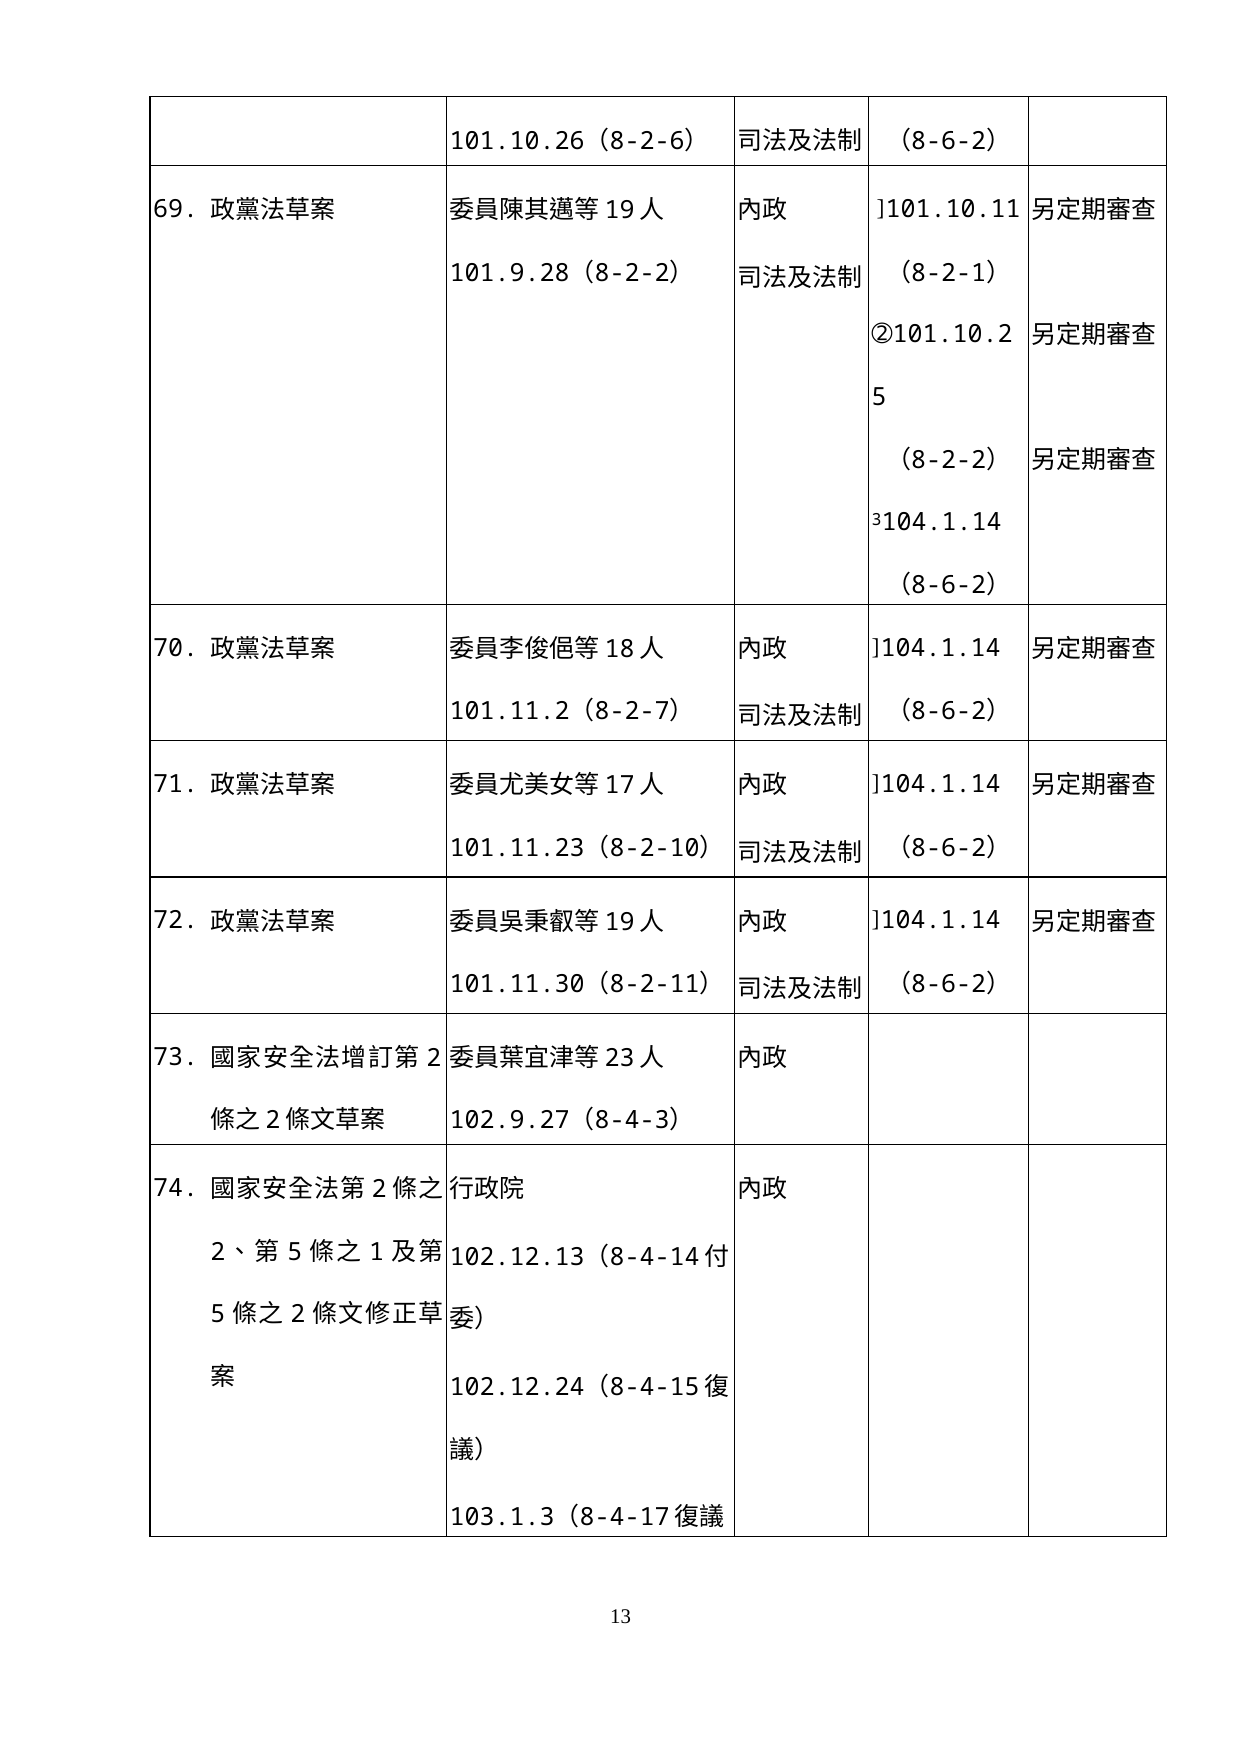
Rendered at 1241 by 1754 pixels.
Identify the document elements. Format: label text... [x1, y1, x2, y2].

table_cell [151, 605, 207, 740]
table_cell 內政 司法及法制 [735, 878, 868, 1013]
table_cell 另定期審查 另定期審查 另定期審查 [1029, 166, 1166, 603]
table_cell 內政 司法及法制 [735, 605, 868, 740]
table_cell [869, 1145, 1028, 1536]
table_cell [1029, 1014, 1166, 1144]
table_cell 104.1.14 （8-6-2） [869, 741, 1028, 876]
table_cell 內政 司法及法制 [735, 166, 868, 603]
table_cell 司法及法制 [735, 97, 868, 165]
table_cell [1029, 97, 1166, 165]
table_cell 104.1.14 （8-6-2） [869, 605, 1028, 740]
table_cell [207, 97, 446, 165]
table_cell [151, 741, 207, 876]
table_cell 101.10.11（8-2-1） ➁101.10.25 （8-2-2） 3104.1.14 （8-6-2） [869, 166, 1028, 603]
table_cell 另定期審查 [1029, 605, 1166, 740]
table_cell [151, 1145, 207, 1536]
table_cell 委員李俊俋等18人101.11.2（8-2-7） [447, 605, 734, 740]
table_cell 委員吳秉叡等19人101.11.30（8-2-11） [447, 878, 734, 1013]
table_cell [869, 1014, 1028, 1144]
table_cell 內政 [735, 1145, 868, 1536]
table_cell [151, 97, 207, 165]
table_cell [1029, 1145, 1166, 1536]
table_cell 內政 司法及法制 [735, 741, 868, 876]
table_cell 行政院 102.12.13（8-4-14付委） 102.12.24（8-4-15復議） 103.1.3（8-4-17復議 [447, 1145, 734, 1536]
table_cell （8-6-2） [869, 97, 1028, 165]
table_cell [151, 166, 207, 603]
table_cell 政黨法草案 [207, 166, 446, 603]
table_cell 國家安全法第2條之2、第5條之1及第5條之2條文修正草案 [207, 1145, 446, 1536]
table_cell 國家安全法增訂第2條之2條文草案 [207, 1014, 446, 1144]
table_cell [151, 878, 207, 1013]
table_cell 委員陳其邁等19人101.9.28（8-2-2） [447, 166, 734, 603]
table_cell 另定期審查 [1029, 878, 1166, 1013]
table_cell 另定期審查 [1029, 741, 1166, 876]
table_cell 政黨法草案 [207, 741, 446, 876]
table_cell 委員葉宜津等23人102.9.27（8-4-3） [447, 1014, 734, 1144]
table_cell 內政 [735, 1014, 868, 1144]
table_cell [151, 1014, 207, 1144]
table_cell 101.10.26（8-2-6） [447, 97, 734, 165]
table_cell 政黨法草案 [207, 605, 446, 740]
table_cell 委員尤美女等17人101.11.23（8-2-10） [447, 741, 734, 876]
table_cell 政黨法草案 [207, 878, 446, 1013]
table_cell 104.1.14 （8-6-2） [869, 878, 1028, 1013]
